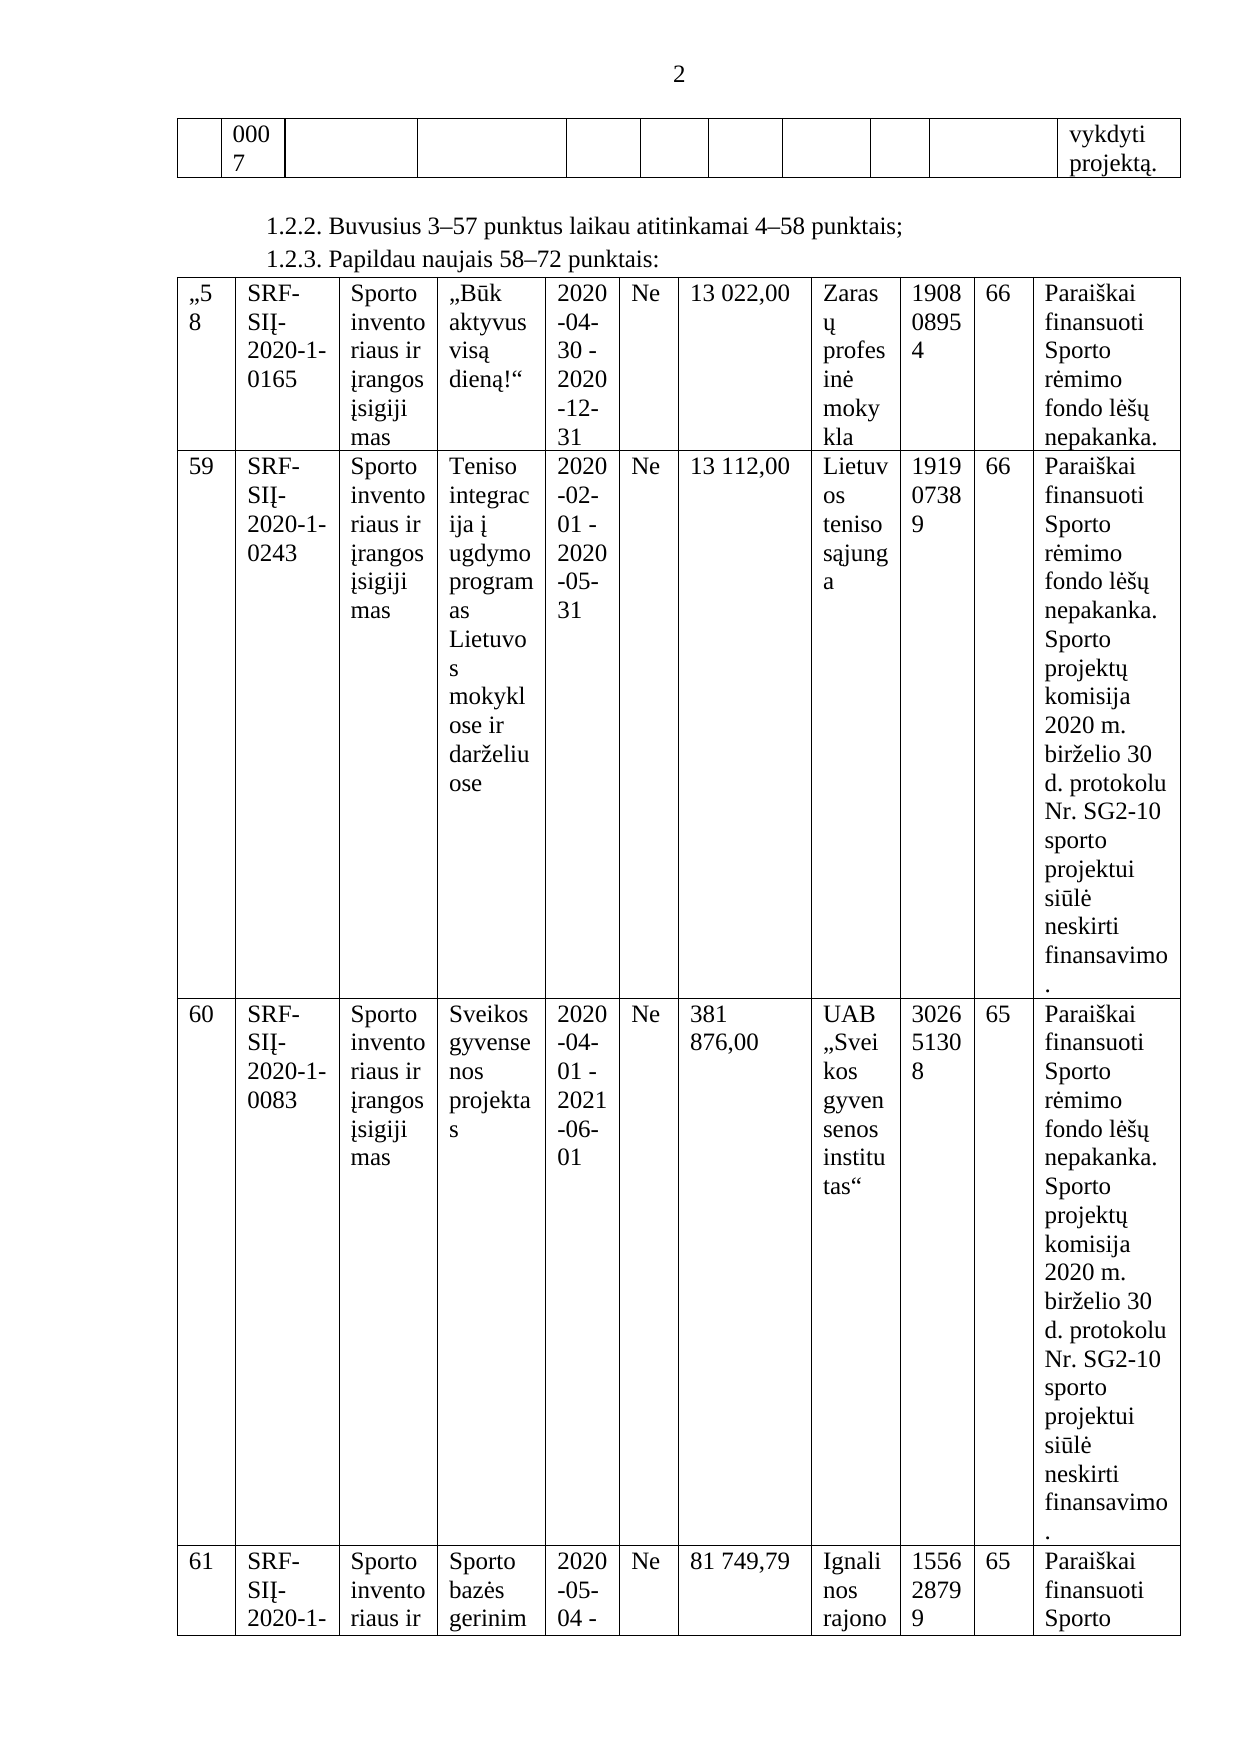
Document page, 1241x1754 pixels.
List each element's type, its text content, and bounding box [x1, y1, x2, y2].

table_cell 302651308 [901, 999, 974, 1545]
text 1.2.3. Papildau naujais 58–72 punktais: [177, 244, 1181, 272]
table_cell Sveikos gyvensenos projektas [438, 999, 545, 1545]
table_cell 2020-04-01 - 2021-06-01 [546, 999, 619, 1545]
table_cell 2020-05-04 [546, 1546, 619, 1635]
table_cell 81 749,79 [679, 1546, 811, 1635]
table_cell Ignalinos rajono [812, 1546, 900, 1635]
table_header vykdyti projektą. [1058, 119, 1180, 177]
table_header [871, 119, 929, 177]
table_header 190808954 [901, 278, 974, 450]
table_cell Sporto bazės gerinim [438, 1546, 545, 1635]
table_cell Ne [620, 451, 678, 998]
table_cell 61 [178, 1546, 235, 1635]
table_header „58 [178, 278, 235, 450]
table_header 2020-04-30 - 2020-12-31 [546, 278, 619, 450]
table_cell SRF-SIĮ-2020-1-0243 [236, 451, 339, 998]
table_header 66 [975, 278, 1033, 450]
table_cell Ne [620, 999, 678, 1545]
table_cell Sporto inventoriaus ir [340, 1546, 437, 1635]
table_header Paraiškai finansuoti Sporto rėmimo fondo lėšų nepakanka. [1034, 278, 1180, 450]
table_cell 59 [178, 451, 235, 998]
table_cell Ne [620, 1546, 678, 1635]
table_cell SRF-SIĮ-2020-1-0083 [236, 999, 339, 1545]
table_cell Paraiškai finansuoti Sporto rėmimo fondo lėšų nepakanka. Sporto projektų komisija 2020 m. birželio 30 d. protokolu Nr. SG2-10 sporto projektui siūlė neskirti finansavimo. [1034, 451, 1180, 998]
table_header „Būk aktyvus visą dieną!“ [438, 278, 545, 450]
table_cell Sporto inventoriaus ir įrangos įsigijimas [340, 999, 437, 1545]
table_header Ne [620, 278, 678, 450]
table_cell 2020-02-01 - 2020-05-31 [546, 451, 619, 998]
table_header Zarasų profesinė mokykla [812, 278, 900, 450]
table_header [286, 119, 417, 177]
table_cell Lietuvos teniso sąjunga [812, 451, 900, 998]
table_cell 60 [178, 999, 235, 1545]
table_header [641, 119, 708, 177]
table_cell Paraiškai finansuoti Sporto rėmimo fondo lėšų nepakanka. Sporto projektų komisija 2020 m. birželio 30 d. protokolu Nr. SG2-10 sporto projektui siūlė neskirti finansavimo. [1034, 999, 1180, 1545]
table_header [783, 119, 870, 177]
table_header SRF-SIĮ-2020-1-0165 [236, 278, 339, 450]
table_cell 65 [975, 1546, 1033, 1635]
table_cell 13 112,00 [679, 451, 811, 998]
table_cell SRF-SIĮ-2020-1- [236, 1546, 339, 1635]
table_header [709, 119, 782, 177]
table_cell 65 [975, 999, 1033, 1545]
table_header [567, 119, 640, 177]
table_cell Teniso integracija į ugdymo programas Lietuvos mokyklose ir darželiuose [438, 451, 545, 998]
table_cell Paraiškai finansuoti Sporto [1034, 1546, 1180, 1635]
table_header [418, 119, 566, 177]
table_header 0007 [222, 119, 284, 177]
table_header Sporto inventoriaus ir įrangos įsigijimas [340, 278, 437, 450]
table_header 13 022,00 [679, 278, 811, 450]
table_cell Sporto inventoriaus ir įrangos įsigijimas [340, 451, 437, 998]
table_cell UAB „Sveikos gyvensenos institutas“ [812, 999, 900, 1545]
table_cell 381 876,00 [679, 999, 811, 1545]
table_header [930, 119, 1057, 177]
table_cell 66 [975, 451, 1033, 998]
text 1.2.2. Buvusius 3–57 punktus laikau atitinkamai 4–58 punktais; [177, 211, 1181, 239]
table_cell 191907389 [901, 451, 974, 998]
table_cell 155628799 [901, 1546, 974, 1635]
table_header [178, 119, 221, 177]
